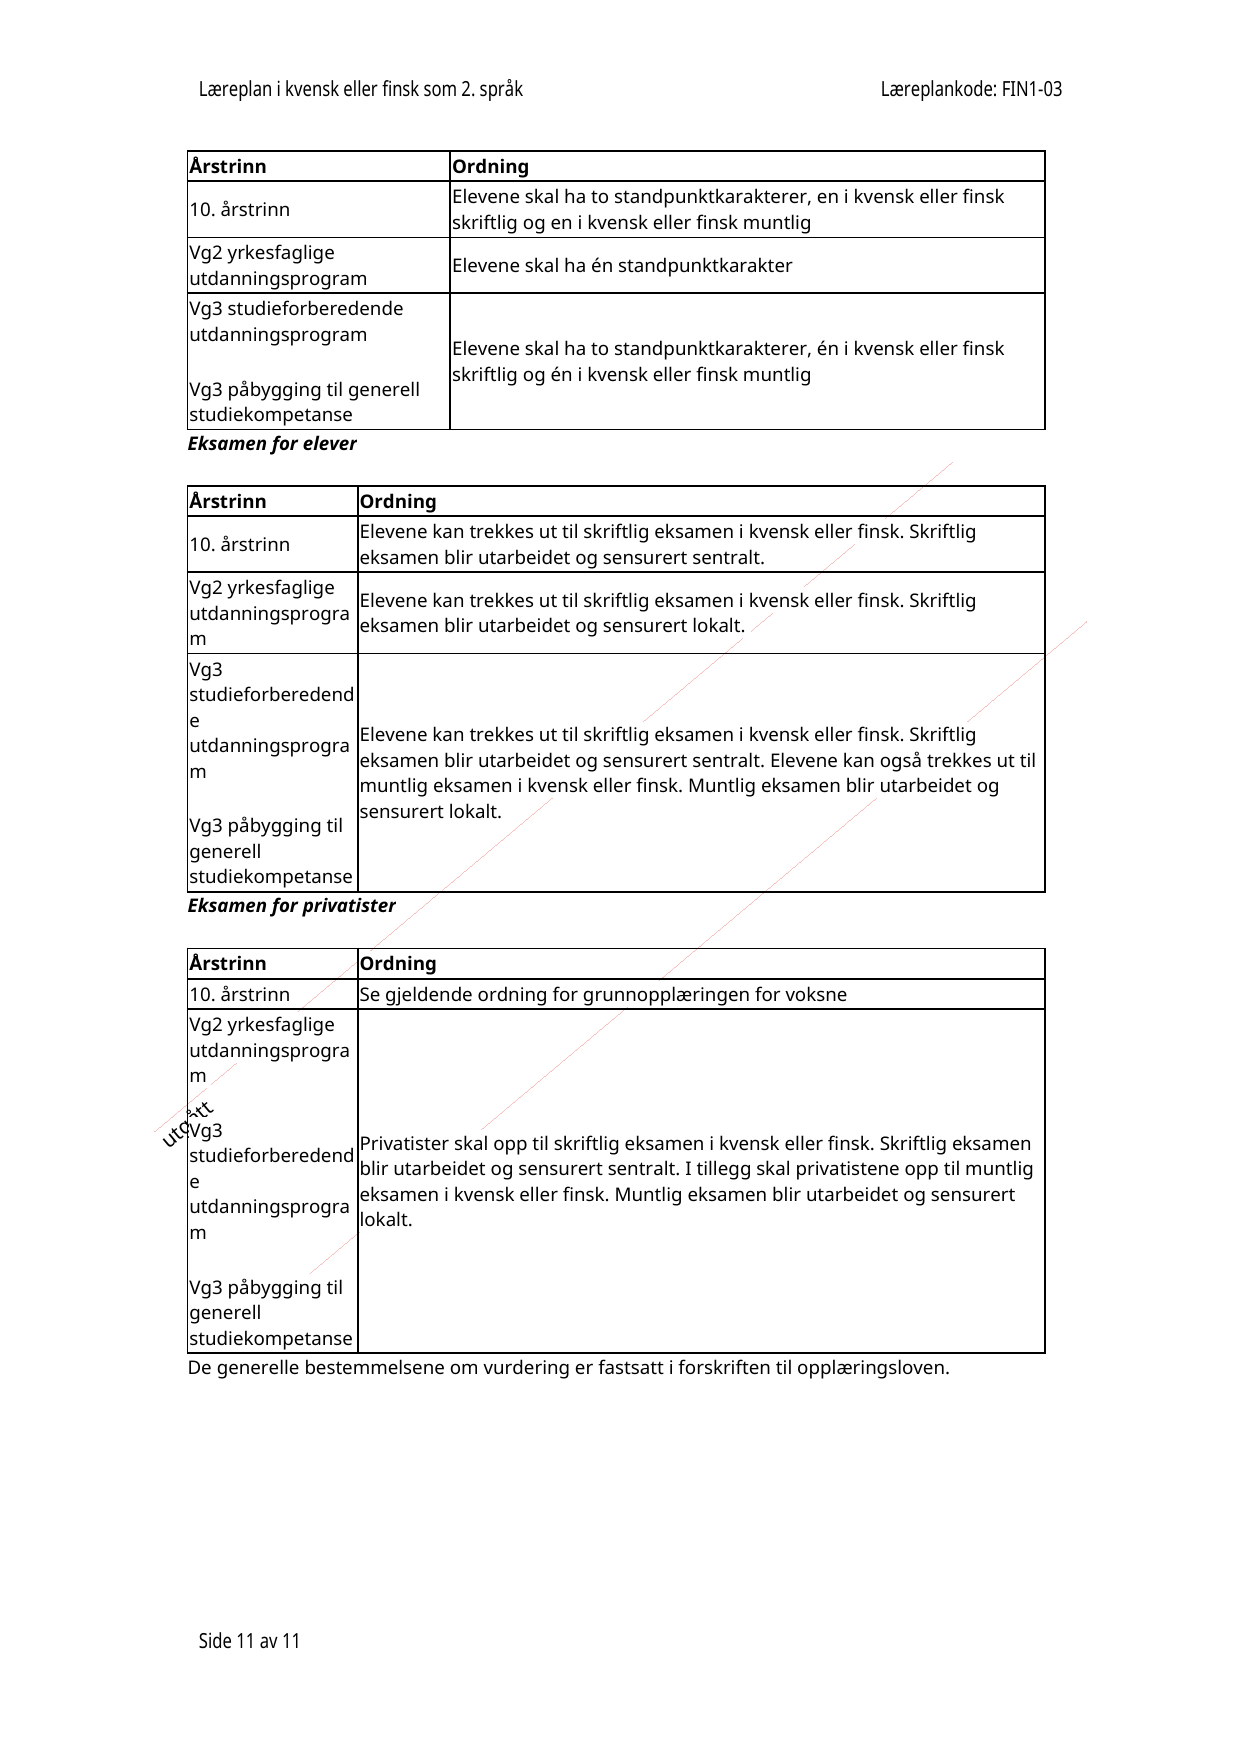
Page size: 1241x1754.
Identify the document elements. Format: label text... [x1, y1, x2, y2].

table_cell Elevene skal ha to standpunktkarakterer, én i kvensk eller finsk skriftlig og én i kvensk eller finsk muntlig [451, 294, 1044, 428]
table_cell Elevene kan trekkes ut til skriftlig eksamen i kvensk eller finsk. Skriftlig eksamen blir utarbeidet og sensurert sentralt. Elevene kan også trekkes ut til muntlig eksamen i kvensk eller finsk. Muntlig eksamen blir utarbeidet og sensurert lokalt. [359, 824, 519, 891]
table_cell Privatister skal opp til skriftlig eksamen i kvensk eller finsk. Skriftlig eksamen blir utarbeidet og sensurert sentralt. I tillegg skal privatistene opp til muntlig eksamen i kvensk eller finsk. Muntlig eksamen blir utarbeidet og sensurert lokalt. [359, 1010, 1044, 1352]
table_cell Elevene kan trekkes ut til skriftlig eksamen i kvensk eller finsk. Skriftlig eksamen blir utarbeidet og sensurert sentralt. Elevene kan også trekkes ut til muntlig eksamen i kvensk eller finsk. Muntlig eksamen blir utarbeidet og sensurert lokalt. [359, 654, 722, 722]
text Eksamen for privatister [401, 893, 437, 918]
text De generelle bestemmelsene om vurdering er fastsatt i forskriften til opplæringsloven. [950, 1354, 1053, 1379]
table_cell Elevene kan trekkes ut til skriftlig eksamen i kvensk eller finsk. Skriftlig eksamen blir utarbeidet og sensurert lokalt. [359, 638, 741, 653]
table_cell Elevene kan trekkes ut til skriftlig eksamen i kvensk eller finsk. Skriftlig eksamen blir utarbeidet og sensurert lokalt. [359, 573, 819, 587]
text Eksamen for elever [362, 430, 1053, 456]
table_cell Elevene kan trekkes ut til skriftlig eksamen i kvensk eller finsk. Skriftlig eksamen blir utarbeidet og sensurert sentralt. Elevene kan også trekkes ut til muntlig eksamen i kvensk eller finsk. Muntlig eksamen blir utarbeidet og sensurert lokalt. [644, 654, 1044, 722]
table_cell Elevene kan trekkes ut til skriftlig eksamen i kvensk eller finsk. Skriftlig eksamen blir utarbeidet og sensurert lokalt. [727, 573, 1044, 653]
table_cell 10. årstrinn [188, 182, 449, 236]
table_cell Elevene skal ha én standpunktkarakter [451, 238, 1044, 292]
table_cell Elevene kan trekkes ut til skriftlig eksamen i kvensk eller finsk. Skriftlig eksamen blir utarbeidet og sensurert sentralt. Elevene kan også trekkes ut til muntlig eksamen i kvensk eller finsk. Muntlig eksamen blir utarbeidet og sensurert lokalt. [443, 824, 844, 891]
text Eksamen for privatister [735, 893, 1053, 918]
table_cell Elevene kan trekkes ut til skriftlig eksamen i kvensk eller finsk. Skriftlig eksamen blir utarbeidet og sensurert sentralt. Elevene kan også trekkes ut til muntlig eksamen i kvensk eller finsk. Muntlig eksamen blir utarbeidet og sensurert lokalt. [767, 659, 1044, 891]
table_cell 10. årstrinn [188, 517, 357, 571]
text Eksamen for privatister [411, 893, 761, 918]
